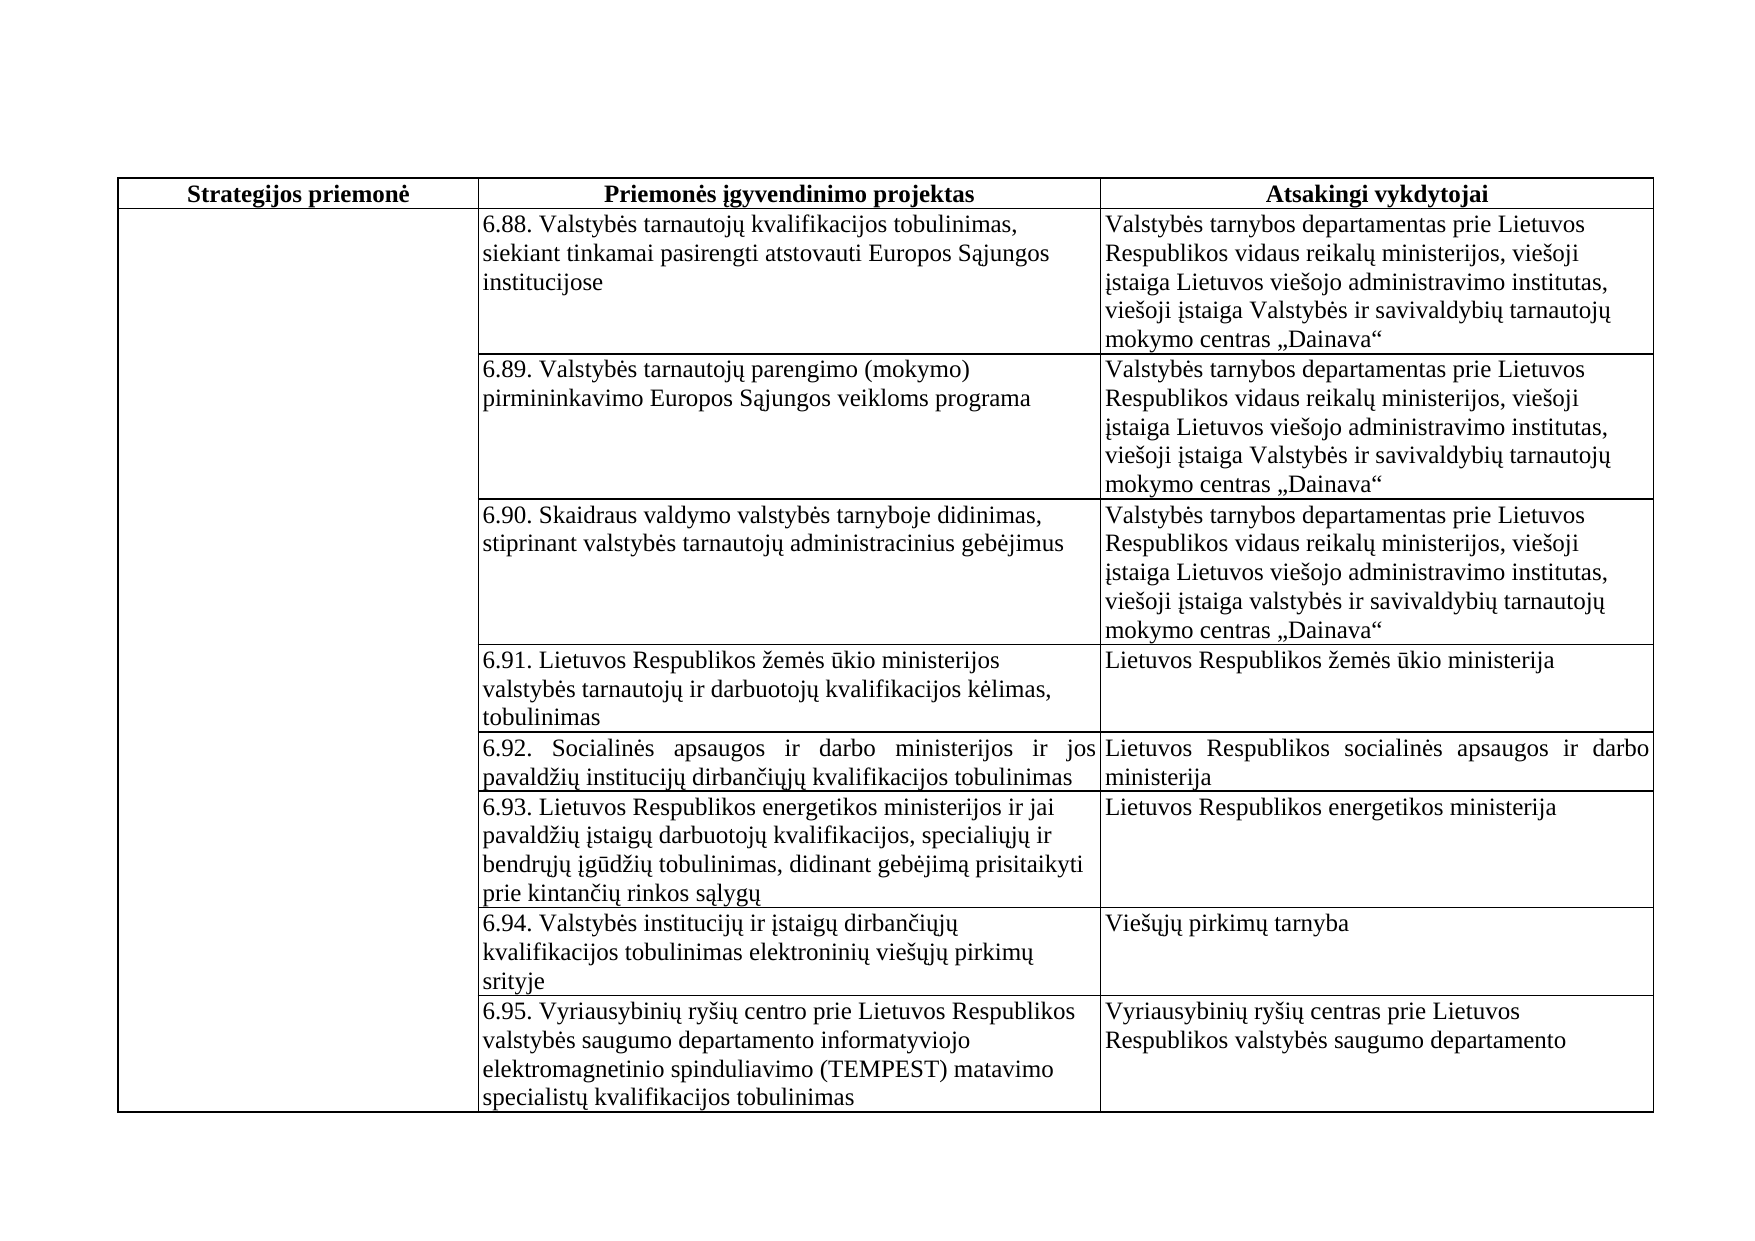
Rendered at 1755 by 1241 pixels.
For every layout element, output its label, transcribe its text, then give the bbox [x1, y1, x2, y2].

table_cell 6.90. Skaidraus valdymo valstybės tarnyboje didinimas, stiprinant valstybės tarnautojų administracinius gebėjimus [479, 500, 1100, 643]
table_header Strategijos priemonė [119, 179, 478, 207]
table_cell Lietuvos Respublikos žemės ūkio ministerija [1101, 645, 1653, 731]
table_cell Valstybės tarnybos departamentas prie Lietuvos Respublikos vidaus reikalų ministerijos, viešoji įstaiga Lietuvos viešojo administravimo institutas, viešoji įstaiga Valstybės ir savivaldybių tarnautojų mokymo centras „Dainava“ [1101, 355, 1653, 498]
table_cell Lietuvos Respublikos socialinės apsaugos ir darbo ministerija [1101, 733, 1653, 790]
table_cell Viešųjų pirkimų tarnyba [1101, 908, 1653, 995]
table_cell 6.93. Lietuvos Respublikos energetikos ministerijos ir jai pavaldžių įstaigų darbuotojų kvalifikacijos, specialiųjų ir bendrųjų įgūdžių tobulinimas, didinant gebėjimą prisitaikyti prie kintančių rinkos sąlygų [479, 792, 1100, 907]
table_cell 6.92. Socialinės apsaugos ir darbo ministerijos ir jos pavaldžių institucijų dirbančiųjų kvalifikacijos tobulinimas [479, 733, 1100, 790]
table_header Atsakingi vykdytojai [1101, 179, 1653, 207]
table_header Priemonės įgyvendinimo projektas [479, 179, 1100, 207]
table_cell 6.95. Vyriausybinių ryšių centro prie Lietuvos Respublikos valstybės saugumo departamento informatyviojo elektromagnetinio spinduliavimo (TEMPEST) matavimo specialistų kvalifikacijos tobulinimas [479, 996, 1100, 1111]
table_cell 6.91. Lietuvos Respublikos žemės ūkio ministerijos valstybės tarnautojų ir darbuotojų kvalifikacijos kėlimas, tobulinimas [479, 645, 1100, 731]
table_cell 6.94. Valstybės institucijų ir įstaigų dirbančiųjų kvalifikacijos tobulinimas elektroninių viešųjų pirkimų srityje [479, 908, 1100, 995]
table_cell [119, 209, 478, 1111]
table_cell Lietuvos Respublikos energetikos ministerija [1101, 792, 1653, 907]
table_cell Valstybės tarnybos departamentas prie Lietuvos Respublikos vidaus reikalų ministerijos, viešoji įstaiga Lietuvos viešojo administravimo institutas, viešoji įstaiga valstybės ir savivaldybių tarnautojų mokymo centras „Dainava“ [1101, 500, 1653, 643]
table_cell Valstybės tarnybos departamentas prie Lietuvos Respublikos vidaus reikalų ministerijos, viešoji įstaiga Lietuvos viešojo administravimo institutas, viešoji įstaiga Valstybės ir savivaldybių tarnautojų mokymo centras „Dainava“ [1101, 209, 1653, 353]
table_cell Vyriausybinių ryšių centras prie Lietuvos Respublikos valstybės saugumo departamento [1101, 996, 1653, 1111]
table_cell 6.88. Valstybės tarnautojų kvalifikacijos tobulinimas, siekiant tinkamai pasirengti atstovauti Europos Sąjungos institucijose [479, 209, 1100, 353]
table_cell 6.89. Valstybės tarnautojų parengimo (mokymo) pirmininkavimo Europos Sąjungos veikloms programa [479, 355, 1100, 498]
